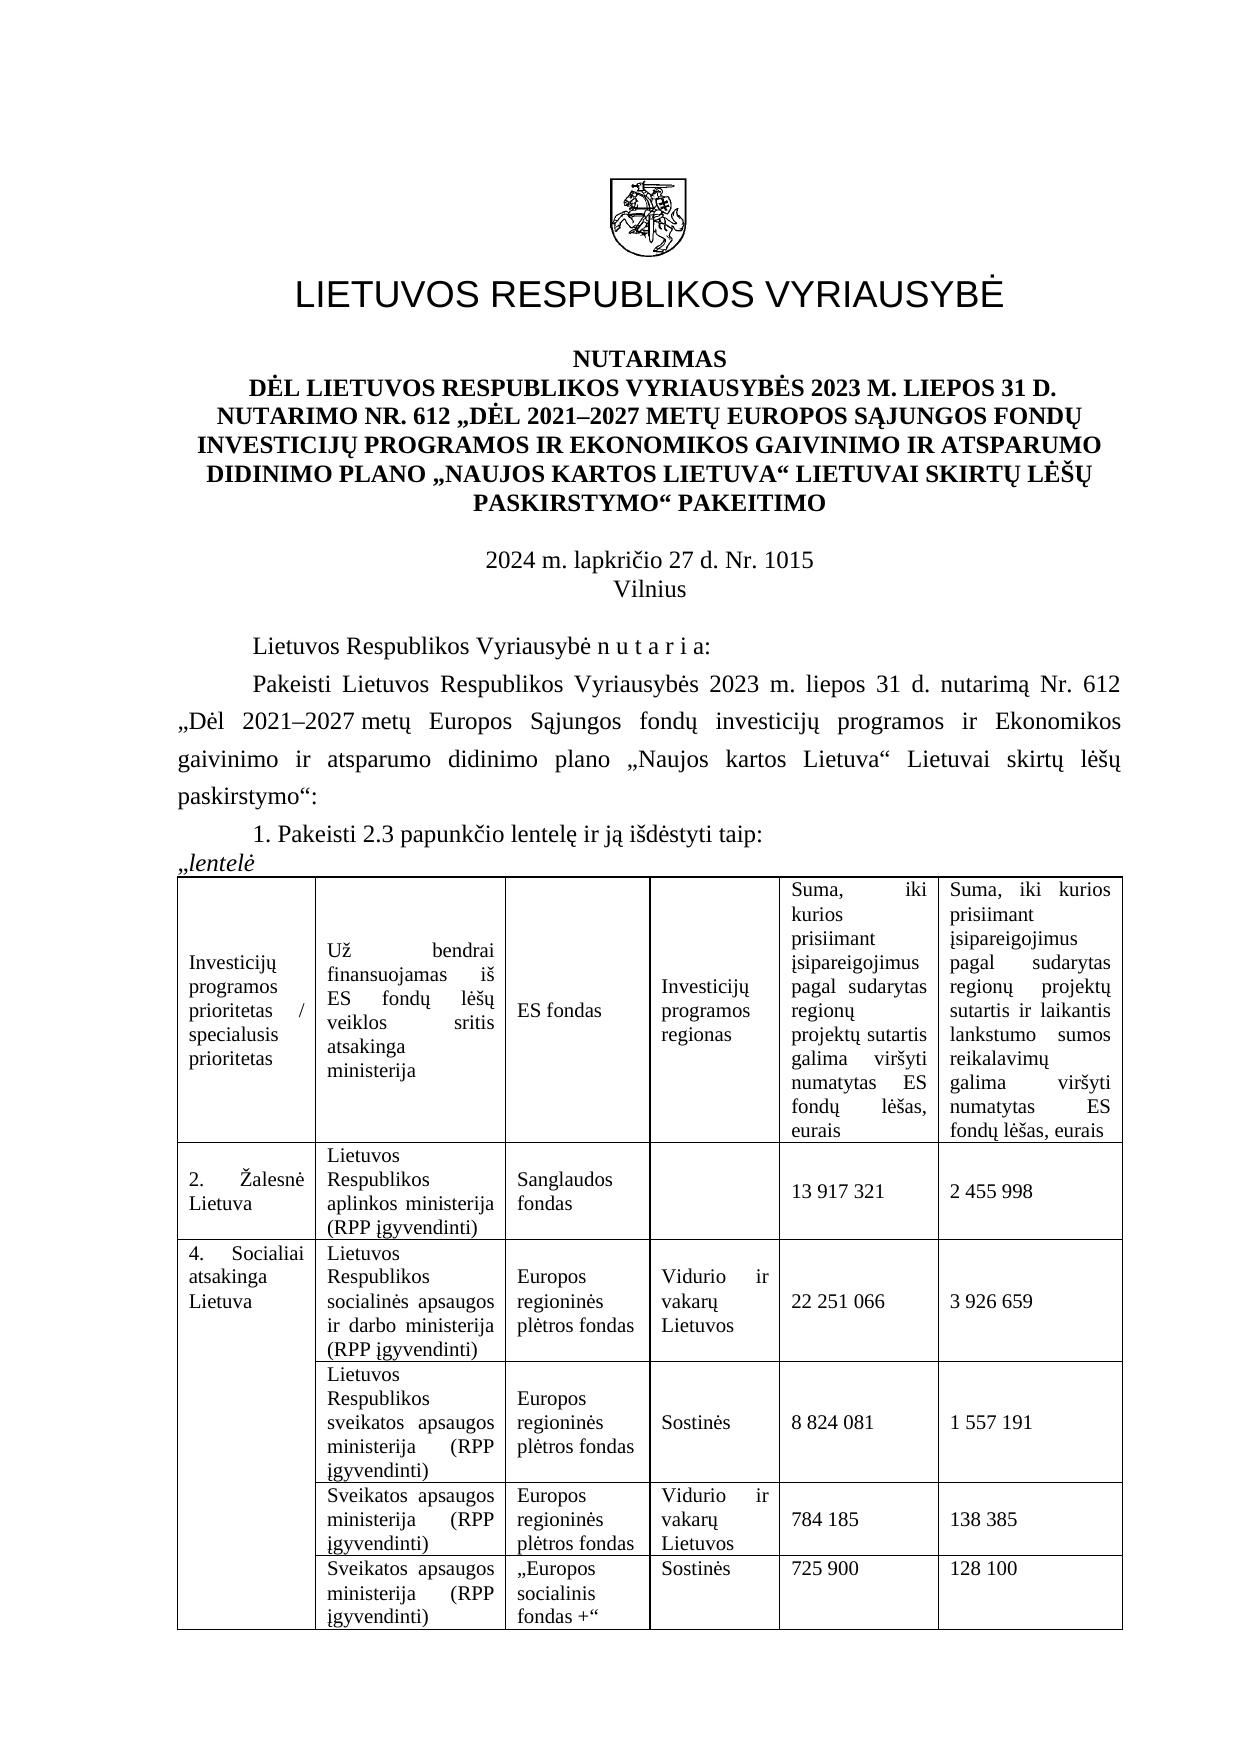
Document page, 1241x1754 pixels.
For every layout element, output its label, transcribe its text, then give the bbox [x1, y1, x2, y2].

text Vilnius [177, 574, 1122, 603]
table_header Investicijų programos regionas [651, 878, 779, 1142]
table_cell „Europos socialinis fondas +“ [506, 1556, 649, 1628]
table_cell Sveikatos apsaugos ministerija (RPP įgyvendinti) [316, 1483, 505, 1555]
text 1. Pakeisti 2.3 papunkčio lentelę ir ją išdėstyti taip: [177, 810, 1122, 848]
text Lietuvos Respublikos Vyriausybė n u t a r i a: [177, 631, 1122, 660]
table_cell Europos regioninės plėtros fondas [506, 1362, 649, 1482]
text „lentelė [177, 848, 1122, 876]
table_cell Lietuvos Respublikos sveikatos apsaugos ministerija (RPP įgyvendinti) [316, 1362, 505, 1482]
table_cell Lietuvos Respublikos socialinės apsaugos ir darbo ministerija (RPP įgyvendinti) [316, 1240, 505, 1361]
table_cell [651, 1143, 779, 1239]
table_cell 13 917 321 [780, 1143, 938, 1239]
table_cell 8 824 081 [780, 1362, 938, 1482]
table_cell Europos regioninės plėtros fondas [506, 1240, 649, 1361]
table_cell 2 455 998 [939, 1143, 1122, 1239]
table_header Už bendrai finansuojamas iš ES fondų lėšų veiklos sritis atsakinga ministerija [316, 878, 505, 1142]
table_cell 128 100 [939, 1556, 1122, 1628]
text Pakeisti Lietuvos Respublikos Vyriausybės 2023 m. liepos 31 d. nutarimą Nr. 612 „Dėl 2021–2027 metų Europos Sąjungos fondų investicijų programos ir Ekonomikos gaivinimo ir atsparumo didinimo plano „Naujos kartos Lietuva“ Lietuvai skirtų lėšų paskirstymo“: [177, 660, 1122, 810]
table_cell Europos regioninės plėtros fondas [506, 1483, 649, 1555]
table_header Suma, iki kurios prisiimant įsipareigojimus pagal sudarytas regionų projektų sutartis ir laikantis lankstumo sumos reikalavimų galima viršyti numatytas ES fondų lėšas, eurais [939, 878, 1122, 1142]
table_cell 784 185 [780, 1483, 938, 1555]
table_header ES fondas [506, 878, 649, 1142]
text NUTARIMAS [177, 344, 1122, 373]
table_cell Sanglaudos fondas [506, 1143, 649, 1239]
table_cell Sostinės [651, 1556, 779, 1628]
text 2024 m. lapkričio 27 d. Nr. 1015 [177, 545, 1122, 574]
table_cell 725 900 [780, 1556, 938, 1628]
table_cell 4. Socialiai atsakinga Lietuva [178, 1240, 315, 1628]
text DĖL LIETUVOS RESPUBLIKOS VYRIAUSYBĖS 2023 M. LIEPOS 31 D. NUTARIMO NR. 612 „DĖL 2021–2027 METŲ EUROPOS SĄJUNGOS FONDŲ INVESTICIJŲ PROGRAMOS IR EKONOMIKOS GAIVINIMO IR ATSPARUMO DIDINIMO PLANO „NAUJOS KARTOS LIETUVA“ LIETUVAI SKIRTŲ LĖŠŲ PASKIRSTYMO“ PAKEITIMO [177, 373, 1122, 516]
table_cell 1 557 191 [939, 1362, 1122, 1482]
table_cell Lietuvos Respublikos aplinkos ministerija (RPP įgyvendinti) [316, 1143, 505, 1239]
table_cell 3 926 659 [939, 1240, 1122, 1361]
table_header Suma, iki kurios prisiimant įsipareigojimus pagal sudarytas regionų projektų sutartis galima viršyti numatytas ES fondų lėšas, eurais [780, 878, 938, 1142]
table_cell Vidurio ir vakarų Lietuvos [651, 1483, 779, 1555]
table_cell Sostinės [651, 1362, 779, 1482]
table_cell Sveikatos apsaugos ministerija (RPP įgyvendinti) [316, 1556, 505, 1628]
table_cell 22 251 066 [780, 1240, 938, 1361]
text Lietuvos Respublikos Vyriausybė [177, 272, 1122, 315]
table_header Investicijų programos prioritetas / specialusis prioritetas [178, 878, 315, 1142]
table_cell 2. Žalesnė Lietuva [178, 1143, 315, 1239]
table_cell 138 385 [939, 1483, 1122, 1555]
table_cell Vidurio ir vakarų Lietuvos [651, 1240, 779, 1361]
